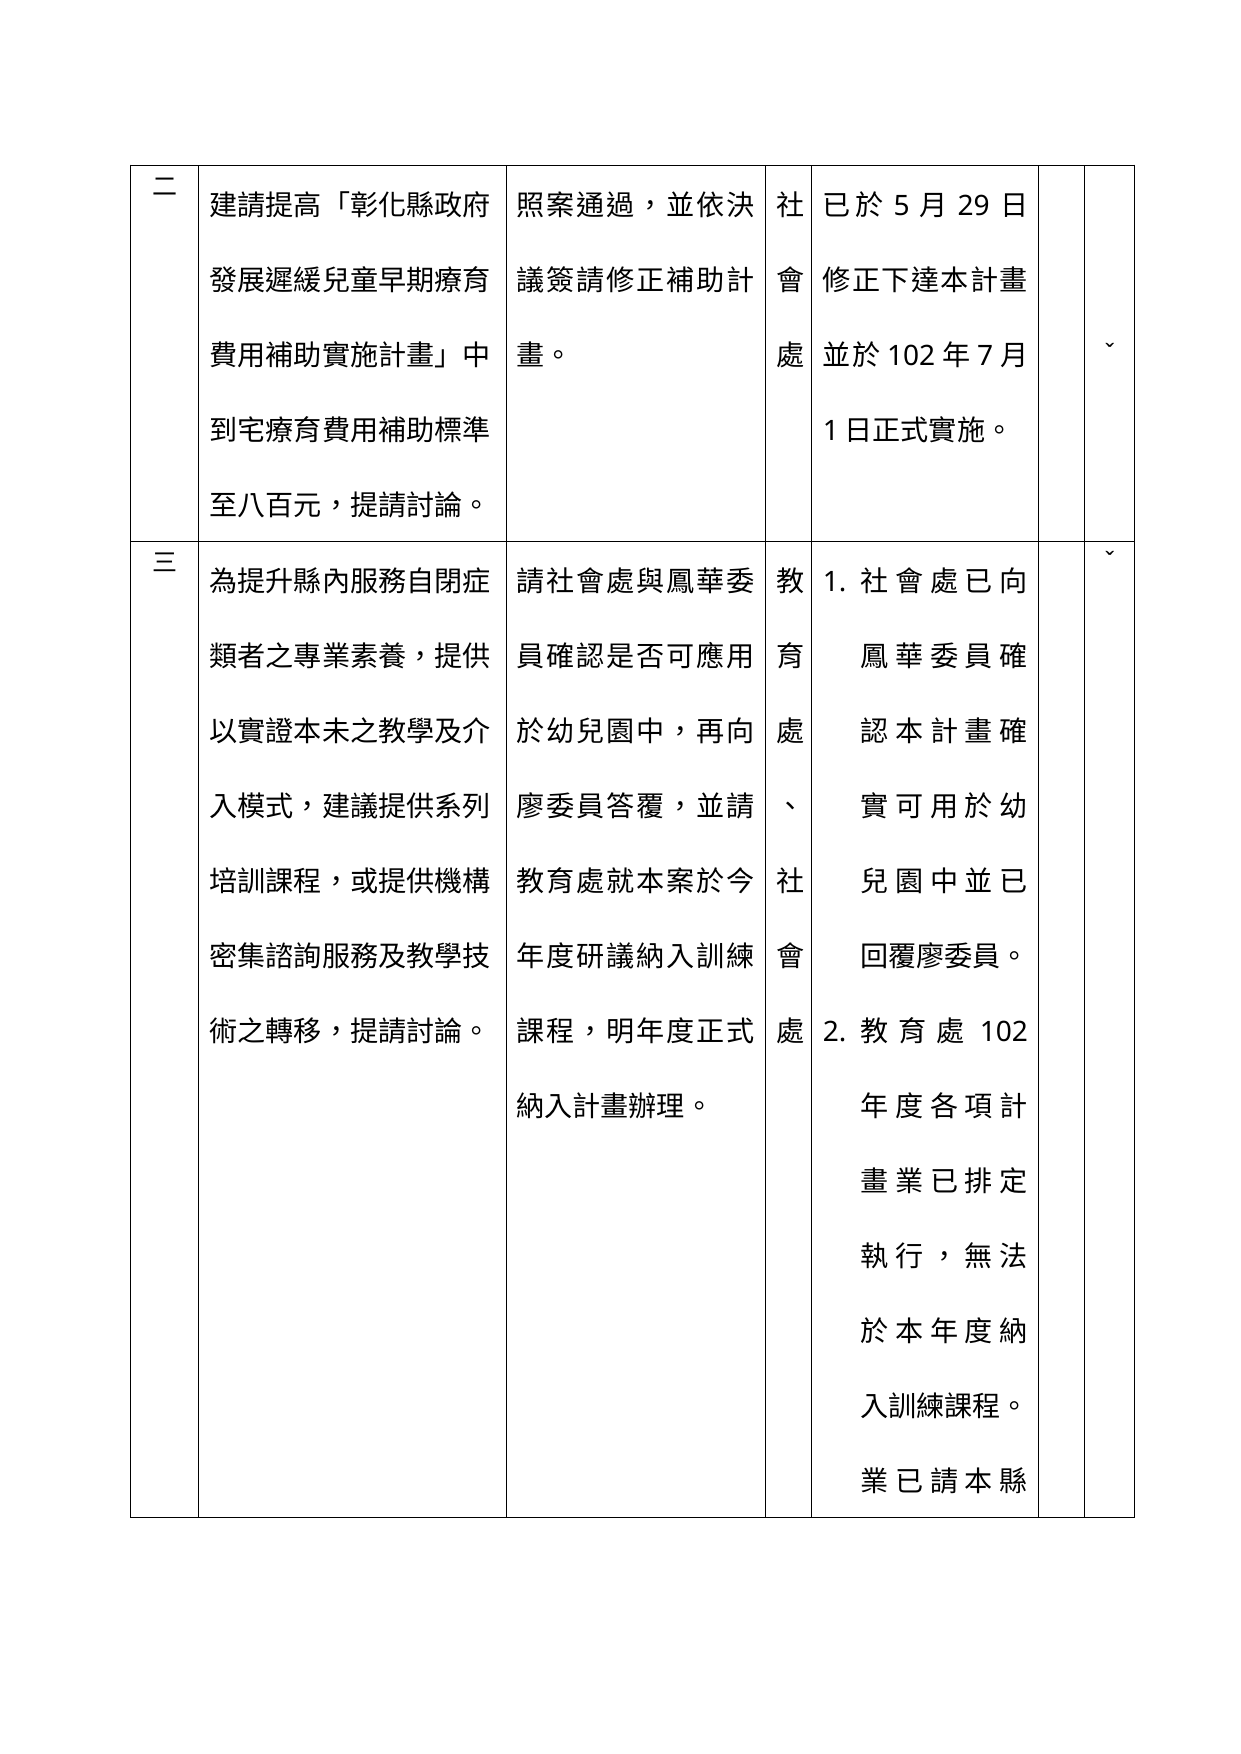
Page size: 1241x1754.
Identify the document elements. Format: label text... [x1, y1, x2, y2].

table_cell 教育處、社會處 [766, 542, 811, 1517]
table_cell 照案通過，並依決議簽請修正補助計畫。 [507, 166, 765, 541]
table_cell 建請提高「彰化縣政府發展遲緩兒童早期療育費用補助實施計畫」中到宅療育費用補助標準至八百元，提請討論。 [199, 166, 506, 541]
table_cell ˇ [1085, 166, 1134, 541]
table_cell [1039, 542, 1084, 1517]
table_cell 已於5月29日修正下達本計畫並於102年7月1日正式實施。 [812, 166, 1038, 541]
table_cell [1039, 166, 1084, 541]
table_cell 三 [131, 542, 198, 1517]
table_cell 二 [131, 166, 198, 541]
table_cell 社會處 [766, 166, 811, 541]
table_cell 社會處已向鳳華委員確認本計畫確實可用於幼兒園中並已回覆廖委員。 教育處102年度各項計畫業已排定執行，無法於本年度納入訓練課程。業已請本縣 [812, 542, 1038, 1517]
table_cell 為提升縣內服務自閉症類者之專業素養，提供以實證本未之教學及介入模式，建議提供系列培訓課程，或提供機構密集諮詢服務及教學技術之轉移，提請討論。 [199, 542, 506, 1517]
table_cell ˇ [1085, 542, 1134, 1517]
table_cell 請社會處與鳳華委員確認是否可應用於幼兒園中，再向廖委員答覆，並請教育處就本案於今年度研議納入訓練課程，明年度正式納入計畫辦理。 [507, 542, 765, 1517]
